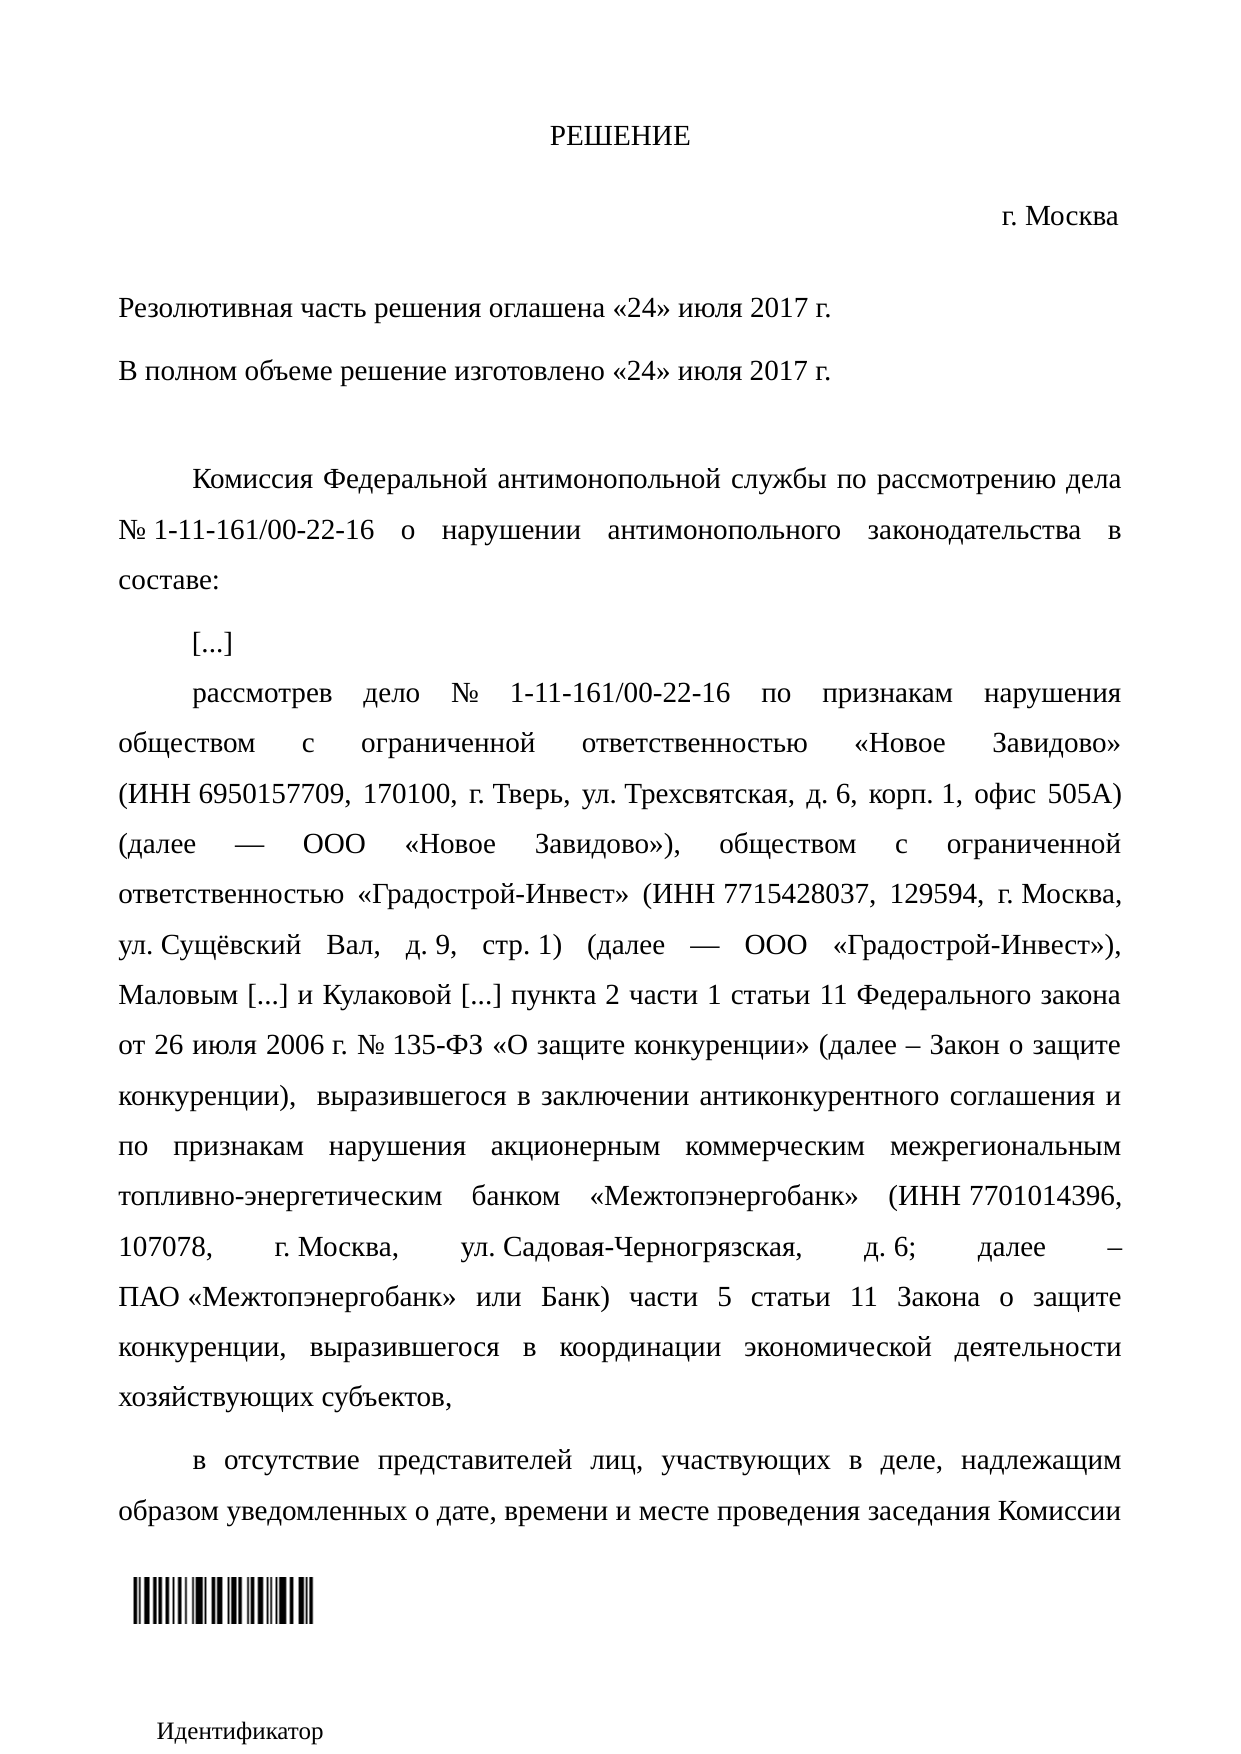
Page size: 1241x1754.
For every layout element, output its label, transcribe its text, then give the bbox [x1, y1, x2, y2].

text рассмотрев дело № 1-11-161/00-22-16 по признакам нарушения обществом с ограниченной ответственностью «Новое Завидово» (ИНН 6950157709, 170100, г. Тверь, ул. Трехсвятская, д. 6, корп. 1, офис 505А) (далее — ООО «Новое Завидово»), обществом с ограниченной ответственностью «Градострой-Инвест» (ИНН 7715428037, 129594, г. Москва, ул. Сущёвский Вал, д. 9, стр. 1) (далее — ООО «Градострой-Инвест»), Маловым [...] и Кулаковой [...] пункта 2 части 1 статьи 11 Федерального закона от 26 июля 2006 г. № 135-ФЗ «О защите конкуренции» (далее – Закон о защите конкуренции), выразившегося в заключении антиконкурентного соглашения и по признакам нарушения акционерным коммерческим межрегиональным топливно-энергетическим банком «Межтопэнергобанк» (ИНН 7701014396, 107078, г. Москва, ул. Садовая-Черногрязская, д. 6; далее – ПАО «Межтопэнергобанк» или Банк) части 5 статьи 11 Закона о защите конкуренции, выразившегося в координации экономической деятельности хозяйствующих субъектов, [118, 675, 1122, 1413]
text Комиссия Федеральной антимонопольной службы по рассмотрению дела № 1-11-161/00-22-16 о нарушении антимонопольного законодательства в составе: [118, 461, 1122, 596]
text РЕШЕНИЕ [118, 118, 1122, 152]
text г. Москва [118, 164, 1122, 231]
text [...] [118, 625, 1122, 658]
picture [118, 1577, 331, 1624]
text В полном объеме решение изготовлено «24» июля 2017 г. [118, 353, 1122, 386]
text в отсутствие представителей лиц, участвующих в деле, надлежащим образом уведомленных о дате, времени и месте проведения заседания Комиссии [118, 1442, 1122, 1526]
text Резолютивная часть решения оглашена «24» июля 2017 г. [118, 290, 1122, 323]
